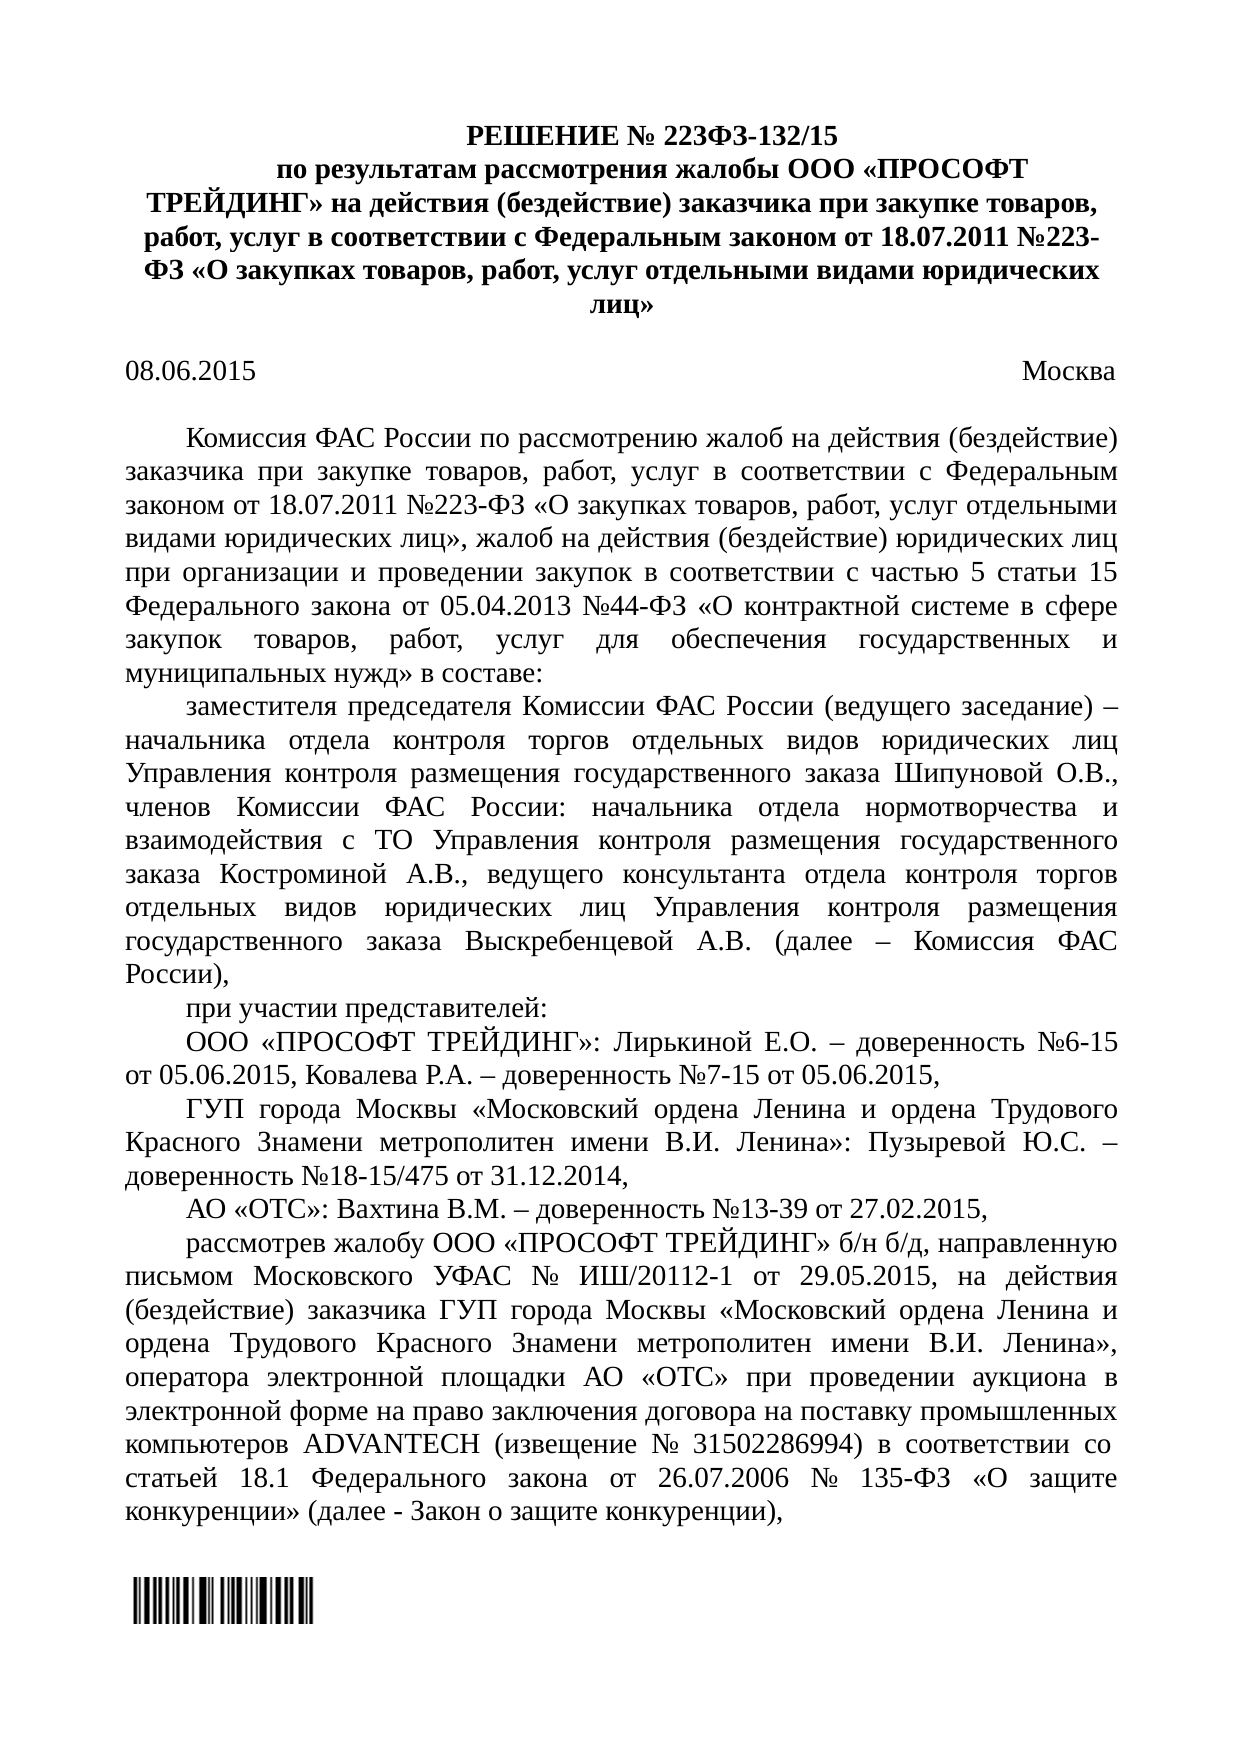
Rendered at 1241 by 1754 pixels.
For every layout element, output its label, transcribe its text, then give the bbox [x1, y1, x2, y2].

text ООО «ПРОСОФТ ТРЕЙДИНГ»: Лирькиной Е.О. – доверенность №6-15 от 05.06.2015, Ковалева Р.А. – доверенность №7-15 от 05.06.2015, [125, 1024, 1119, 1091]
text заместителя председателя Комиссии ФАС России (ведущего заседание) –начальника отдела контроля торгов отдельных видов юридических лиц Управления контроля размещения государственного заказа Шипуновой О.В., членов Комиссии ФАС России: начальника отдела нормотворчества и взаимодействия с ТО Управления контроля размещения государственного заказа Костроминой А.В., ведущего консультанта отдела контроля торгов отдельных видов юридических лиц Управления контроля размещения государственного заказа Выскребенцевой А.В. (далее – Комиссия ФАС России), [125, 688, 1119, 990]
text РЕШЕНИЕ № 223ФЗ-132/15 [125, 118, 1119, 152]
text Комиссия ФАС России по рассмотрению жалоб на действия (бездействие) заказчика при закупке товаров, работ, услуг в соответствии с Федеральным законом от 18.07.2011 №223-ФЗ «О закупках товаров, работ, услуг отдельными видами юридических лиц», жалоб на действия (бездействие) юридических лиц при организации и проведении закупок в соответствии с частью 5 статьи 15 Федерального закона от 05.04.2013 №44-ФЗ «О контрактной системе в сфере закупок товаров, работ, услуг для обеспечения государственных и муниципальных нужд» в составе: [125, 420, 1119, 688]
text при участии представителей: [125, 990, 1119, 1024]
text 08.06.2015 Москва [125, 353, 1119, 386]
text рассмотрев жалобу ООО «ПРОСОФТ ТРЕЙДИНГ» б/н б/д, направленную письмом Московского УФАС № ИШ/20112-1 от 29.05.2015, на действия (бездействие) заказчика ГУП города Москвы «Московский ордена Ленина и ордена Трудового Красного Знамени метрополитен имени В.И. Ленина», оператора электронной площадки АО «ОТС» при проведении аукциона в электронной форме на право заключения договора на поставку промышленных компьютеров ADVANTECH (извещение № 31502286994) в соответствии со статьей 18.1 Федерального закона от 26.07.2006 № 135-ФЗ «О защите конкуренции» (далее - Закон о защите конкуренции), [125, 1225, 1119, 1527]
text АО «ОТС»: Вахтина В.М. – доверенность №13-39 от 27.02.2015, [125, 1191, 1119, 1225]
text по результатам рассмотрения жалобы ООО «ПРОСОФТ ТРЕЙДИНГ» на действия (бездействие) заказчика при закупке товаров, работ, услуг в соответствии с Федеральным законом от 18.07.2011 №223-ФЗ «О закупках товаров, работ, услуг отдельными видами юридических лиц» [125, 152, 1119, 319]
text ГУП города Москвы «Московский ордена Ленина и ордена Трудового Красного Знамени метрополитен имени В.И. Ленина»: Пузыревой Ю.С. – доверенность №18-15/475 от 31.12.2014, [125, 1091, 1119, 1191]
picture [118, 1577, 331, 1624]
